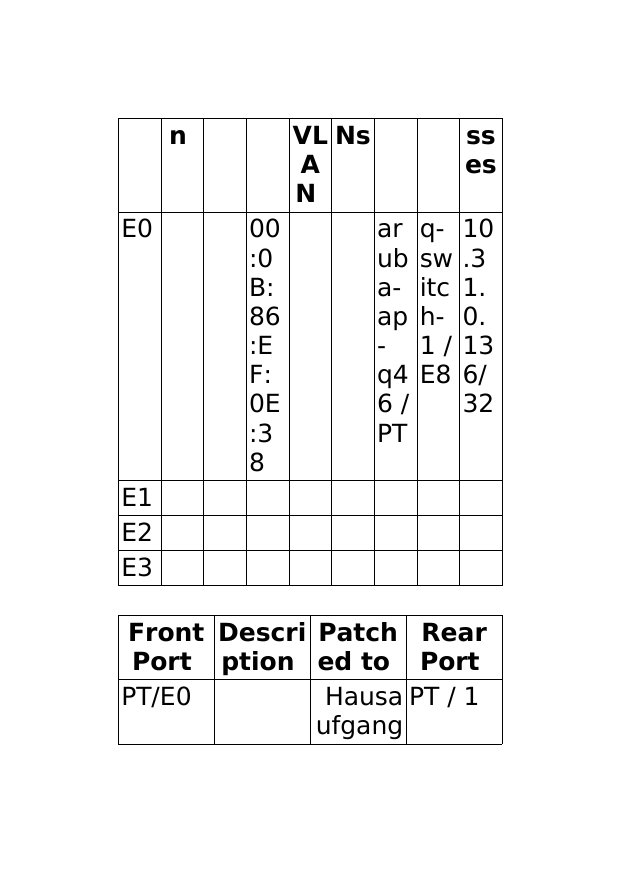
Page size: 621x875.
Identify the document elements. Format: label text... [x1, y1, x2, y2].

table_cell [290, 481, 331, 515]
table_header [418, 119, 459, 212]
table_cell 00:0B:86:EF:0E:38 [247, 213, 289, 480]
table_cell E0 [119, 213, 161, 480]
table_cell [162, 213, 203, 480]
table_header Description [215, 616, 310, 679]
table_cell aruba-ap-q46 / PT [375, 213, 417, 480]
table_header Patched to [311, 616, 406, 679]
table_cell [290, 516, 331, 550]
table_cell [460, 516, 502, 550]
table_cell [204, 516, 246, 550]
table_header VLAN [290, 119, 331, 212]
table_header [204, 119, 246, 212]
table_cell PT / 1 [407, 680, 502, 743]
table_header sses [460, 119, 502, 212]
table_cell [247, 481, 289, 515]
table_cell [247, 516, 289, 550]
table_cell [247, 551, 289, 585]
table_header Ns [332, 119, 374, 212]
table_cell [204, 551, 246, 585]
table_cell [332, 516, 374, 550]
table_header Rear Port [407, 616, 502, 679]
table_cell E3 [119, 551, 161, 585]
table_cell E1 [119, 481, 161, 515]
table_header [119, 119, 161, 212]
table_cell [290, 551, 331, 585]
table_header n [162, 119, 203, 212]
table_cell [375, 551, 417, 585]
table_header Front Port [119, 616, 214, 679]
table_cell [375, 516, 417, 550]
table_cell [460, 551, 502, 585]
table_cell [290, 213, 331, 480]
table_cell [375, 481, 417, 515]
table_cell [418, 481, 459, 515]
table_cell [162, 551, 203, 585]
table_cell PT/E0 [119, 680, 214, 743]
table_cell [204, 481, 246, 515]
table_cell [162, 516, 203, 550]
table_cell [460, 481, 502, 515]
table_cell [418, 551, 459, 585]
table_cell Hausaufgang [311, 680, 406, 743]
table_cell E2 [119, 516, 161, 550]
table_cell 10.31.0.136/32 [460, 213, 502, 480]
table_cell q-switch-1 / E8 [418, 213, 459, 480]
table_header [375, 119, 417, 212]
table_cell [162, 481, 203, 515]
table_cell [204, 213, 246, 480]
table_cell [332, 213, 374, 480]
table_cell [332, 551, 374, 585]
table_cell [215, 680, 310, 743]
table_cell [418, 516, 459, 550]
table_header [247, 119, 289, 212]
table_cell [332, 481, 374, 515]
